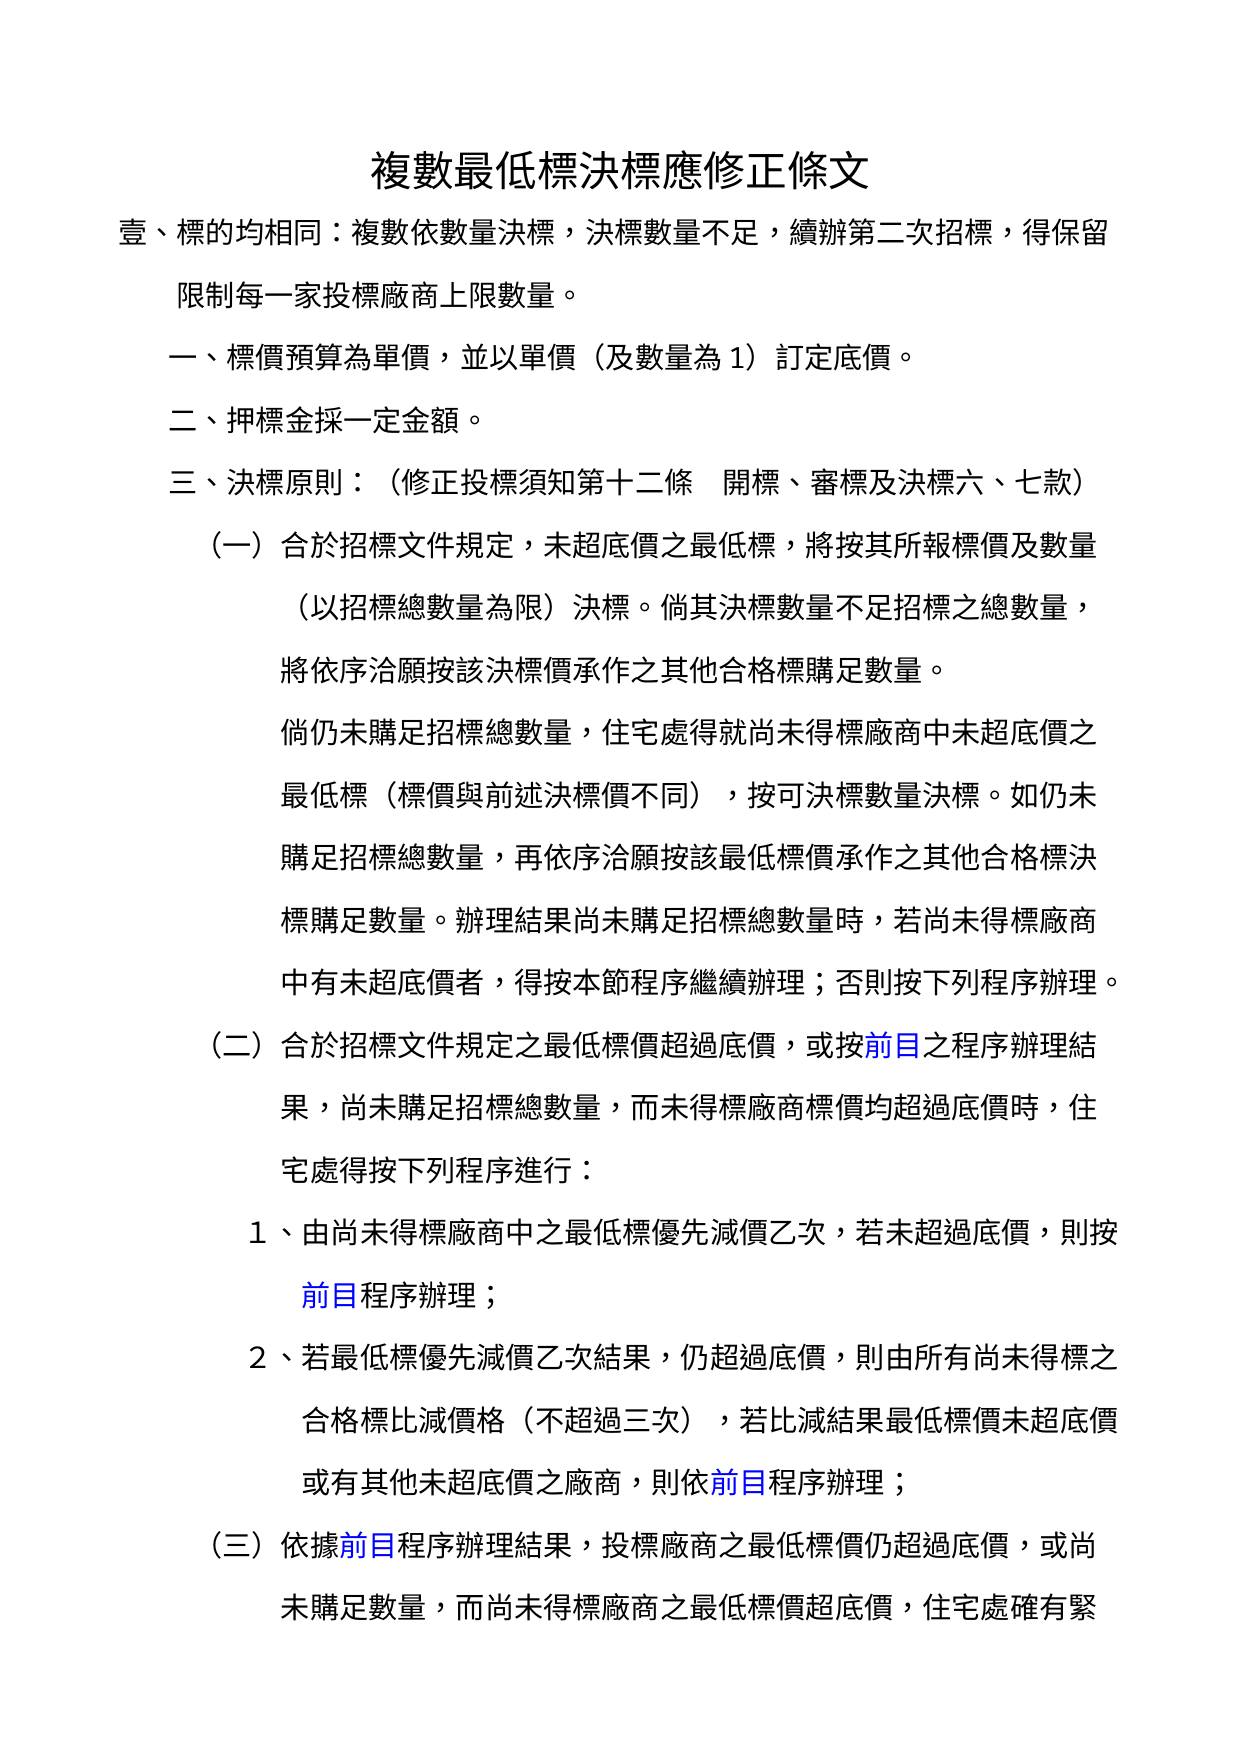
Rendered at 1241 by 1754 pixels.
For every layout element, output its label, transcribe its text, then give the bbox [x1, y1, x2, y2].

text 一、標價預算為單價，並以單價（及數量為1）訂定底價。 [168, 314, 1122, 377]
text 三、決標原則：（修正投標須知第十二條 開標、審標及決標六、七款） [168, 439, 1122, 502]
text （一）合於招標文件規定，未超底價之最低標，將按其所報標價及數量（以招標總數量為限）決標。倘其決標數量不足招標之總數量，將依序洽願按該決標價承作之其他合格標購足數量。 [193, 502, 1122, 689]
text （二）合於招標文件規定之最低標價超過底價，或按前目之程序辦理結果，尚未購足招標總數量，而未得標廠商標價均超過底價時，住宅處得按下列程序進行： [193, 1002, 1122, 1189]
text 壹、標的均相同：複數依數量決標，決標數量不足，續辦第二次招標，得保留限制每一家投標廠商上限數量。 [118, 189, 1122, 314]
text （三）依據前目程序辦理結果，投標廠商之最低標價仍超過底價，或尚未購足數量，而尚未得標廠商之最低標價超底價，住宅處確有緊 [193, 1502, 1122, 1627]
text 複數最低標決標應修正條文 [118, 127, 1122, 189]
text 倘仍未購足招標總數量，住宅處得就尚未得標廠商中未超底價之最低標（標價與前述決標價不同），按可決標數量決標。如仍未購足招標總數量，再依序洽願按該最低標價承作之其他合格標決標購足數量。辦理結果尚未購足招標總數量時，若尚未得標廠商中有未超底價者，得按本節程序繼續辦理；否則按下列程序辦理。 [281, 689, 1122, 1002]
text １、由尚未得標廠商中之最低標優先減價乙次，若未超過底價，則按前目程序辦理； [243, 1189, 1122, 1314]
text 二、押標金採一定金額。 [168, 377, 1122, 439]
text ２、若最低標優先減價乙次結果，仍超過底價，則由所有尚未得標之合格標比減價格（不超過三次），若比減結果最低標價未超底價或有其他未超底價之廠商，則依前目程序辦理； [243, 1314, 1122, 1502]
